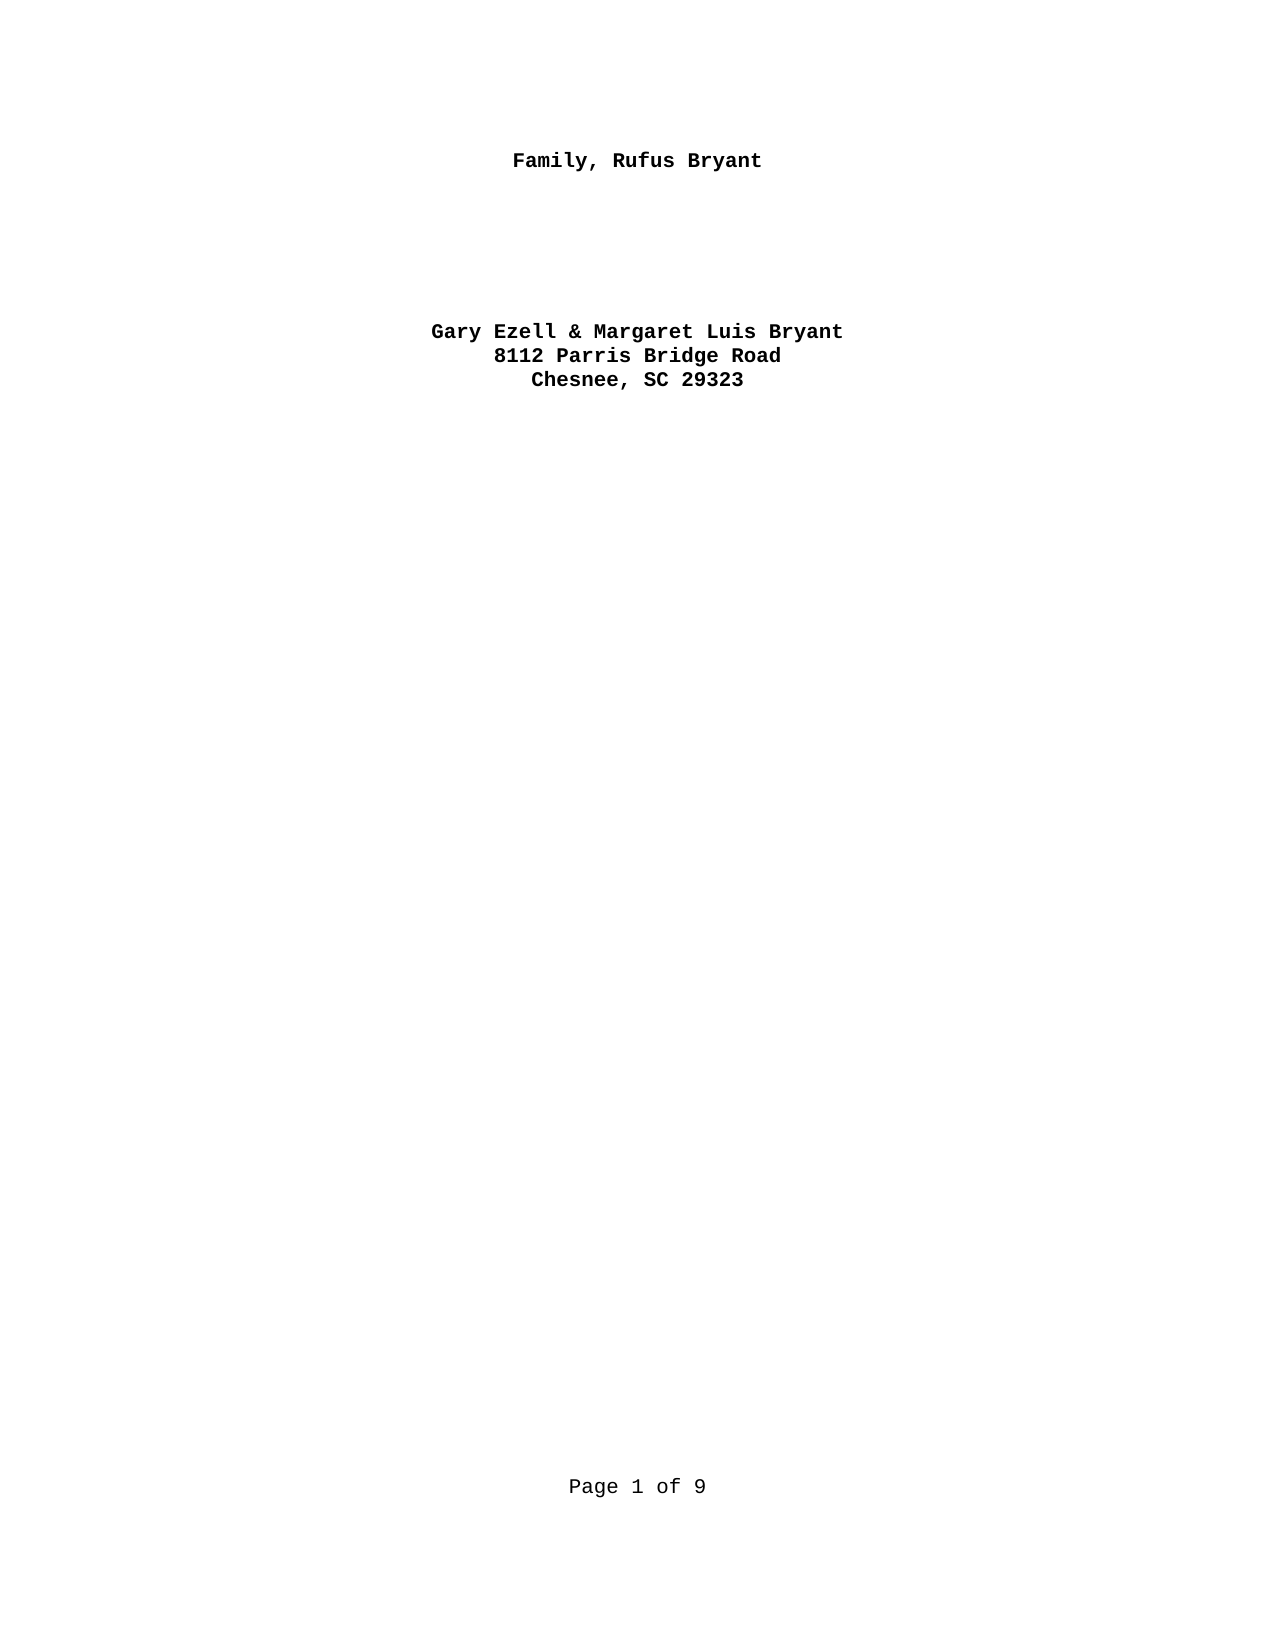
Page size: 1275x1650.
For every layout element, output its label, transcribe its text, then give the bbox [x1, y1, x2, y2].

text 8112 Parris Bridge Road [150, 345, 1125, 369]
text Chesnee, SC 29323 [150, 369, 1125, 392]
text Gary Ezell & Margaret Luis Bryant [150, 321, 1125, 345]
